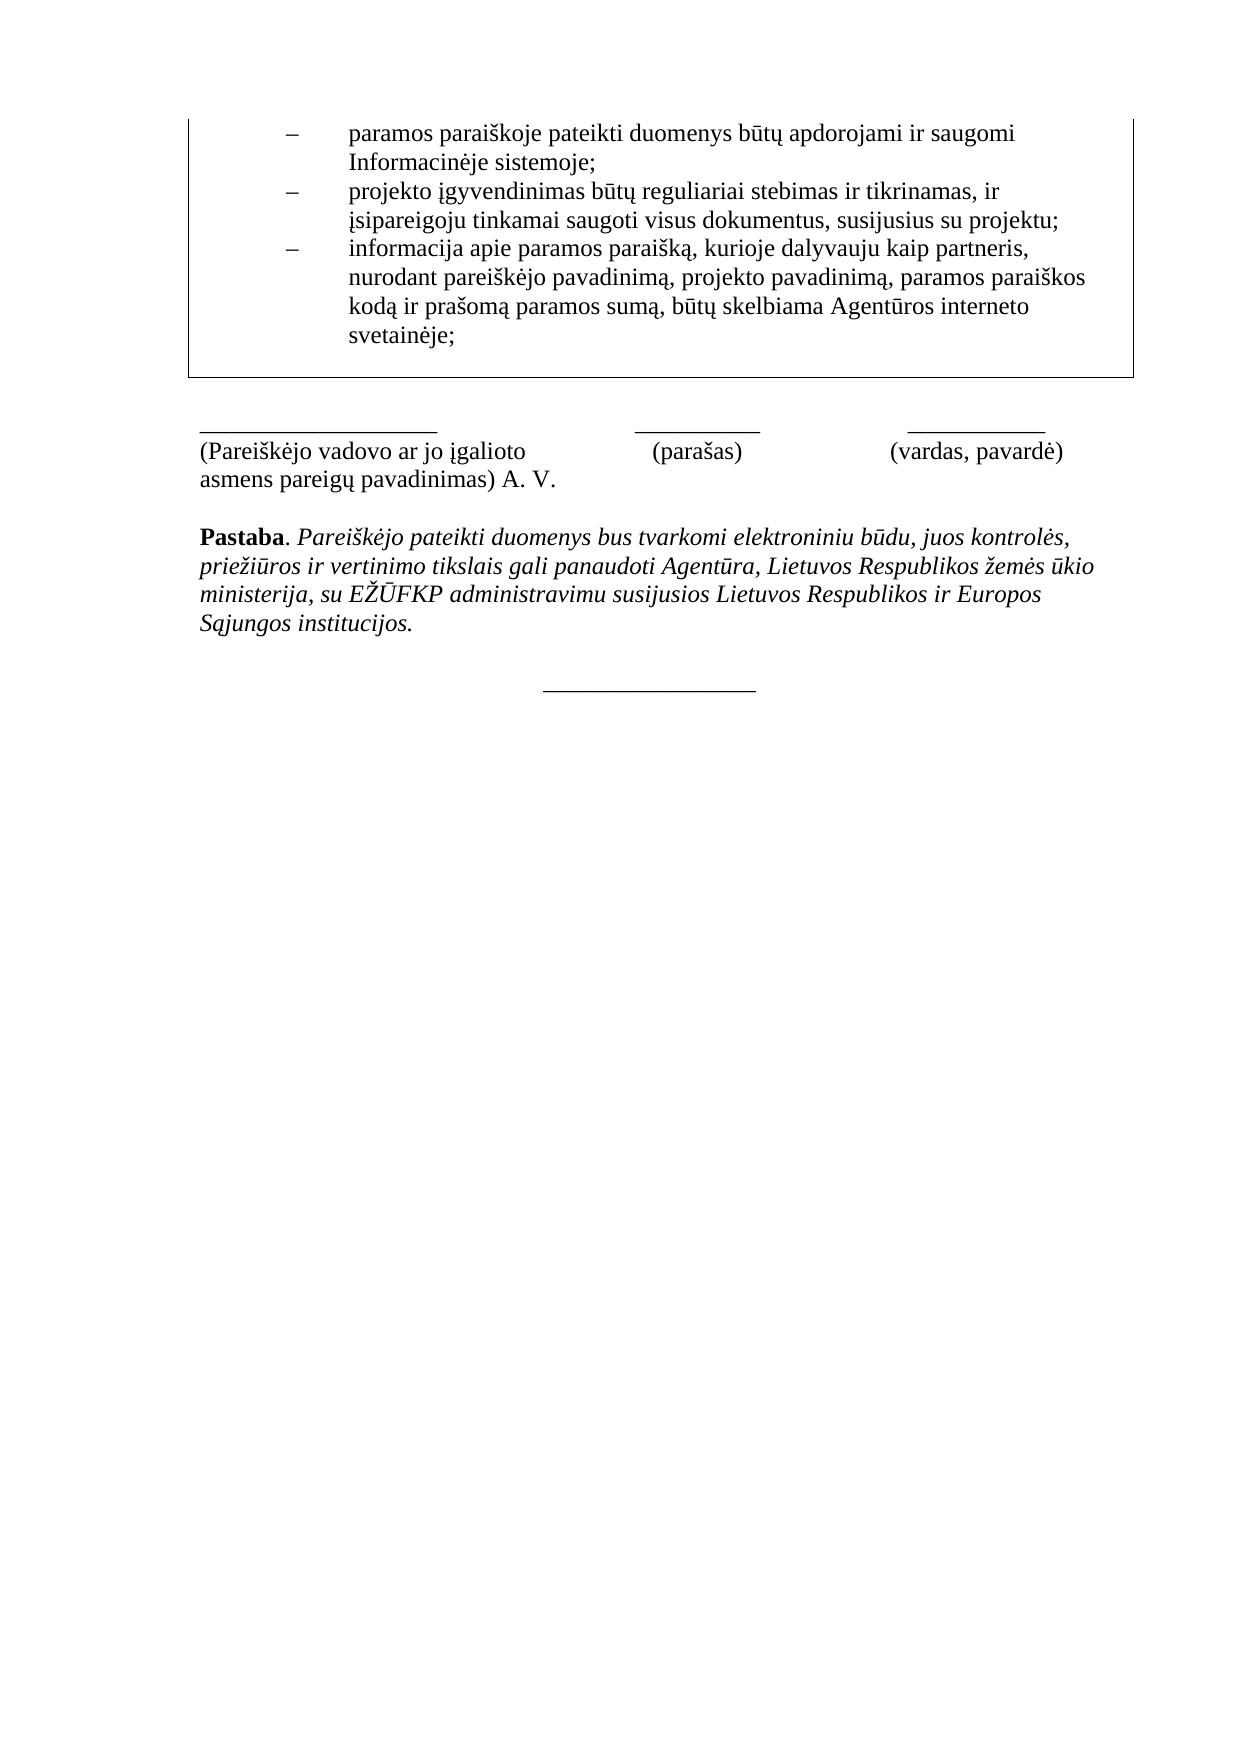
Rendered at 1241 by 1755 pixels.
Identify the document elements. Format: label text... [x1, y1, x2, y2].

table_cell paramos paraiškoje pateikti duomenys būtų apdorojami ir saugomi Informacinėje sistemoje; [337, 119, 1133, 176]
table_cell projekto įgyvendinimas būtų reguliariai stebimas ir tikrinamas, ir įsipareigoju tinkamai saugoti visus dokumentus, susijusius su projektu; [337, 176, 1133, 233]
table_header ___________ (vardas, pavardė) [820, 407, 1133, 493]
table_cell [189, 349, 274, 377]
table_cell [189, 234, 274, 348]
table_cell [337, 349, 1133, 377]
table_cell – [275, 119, 337, 176]
table_cell – [275, 234, 337, 348]
table_cell [275, 349, 337, 377]
table_header __________ (parašas) [575, 407, 820, 493]
table_cell [189, 176, 274, 233]
table_cell [189, 119, 274, 176]
table_cell informacija apie paramos paraišką, kurioje dalyvauju kaip partneris, nurodant pareiškėjo pavadinimą, projekto pavadinimą, paramos paraiškos kodą ir prašomą paramos sumą, būtų skelbiama Agentūros interneto svetainėje; [337, 234, 1133, 348]
text _________________ [177, 666, 1122, 694]
table_header Pastaba. Pareiškėjo pateikti duomenys bus tvarkomi elektroniniu būdu, juos kontrolės, priežiūros ir vertinimo tikslais gali panaudoti Agentūra, Lietuvos Respublikos žemės ūkio ministerija, su EŽŪFKP administravimu susijusios Lietuvos Respublikos ir Europos Sąjungos institucijos. [188, 522, 1133, 637]
table_header ___________________ (Pareiškėjo vadovo ar jo įgalioto asmens pareigų pavadinimas) A. V. [188, 407, 574, 493]
table_cell – [275, 176, 337, 233]
